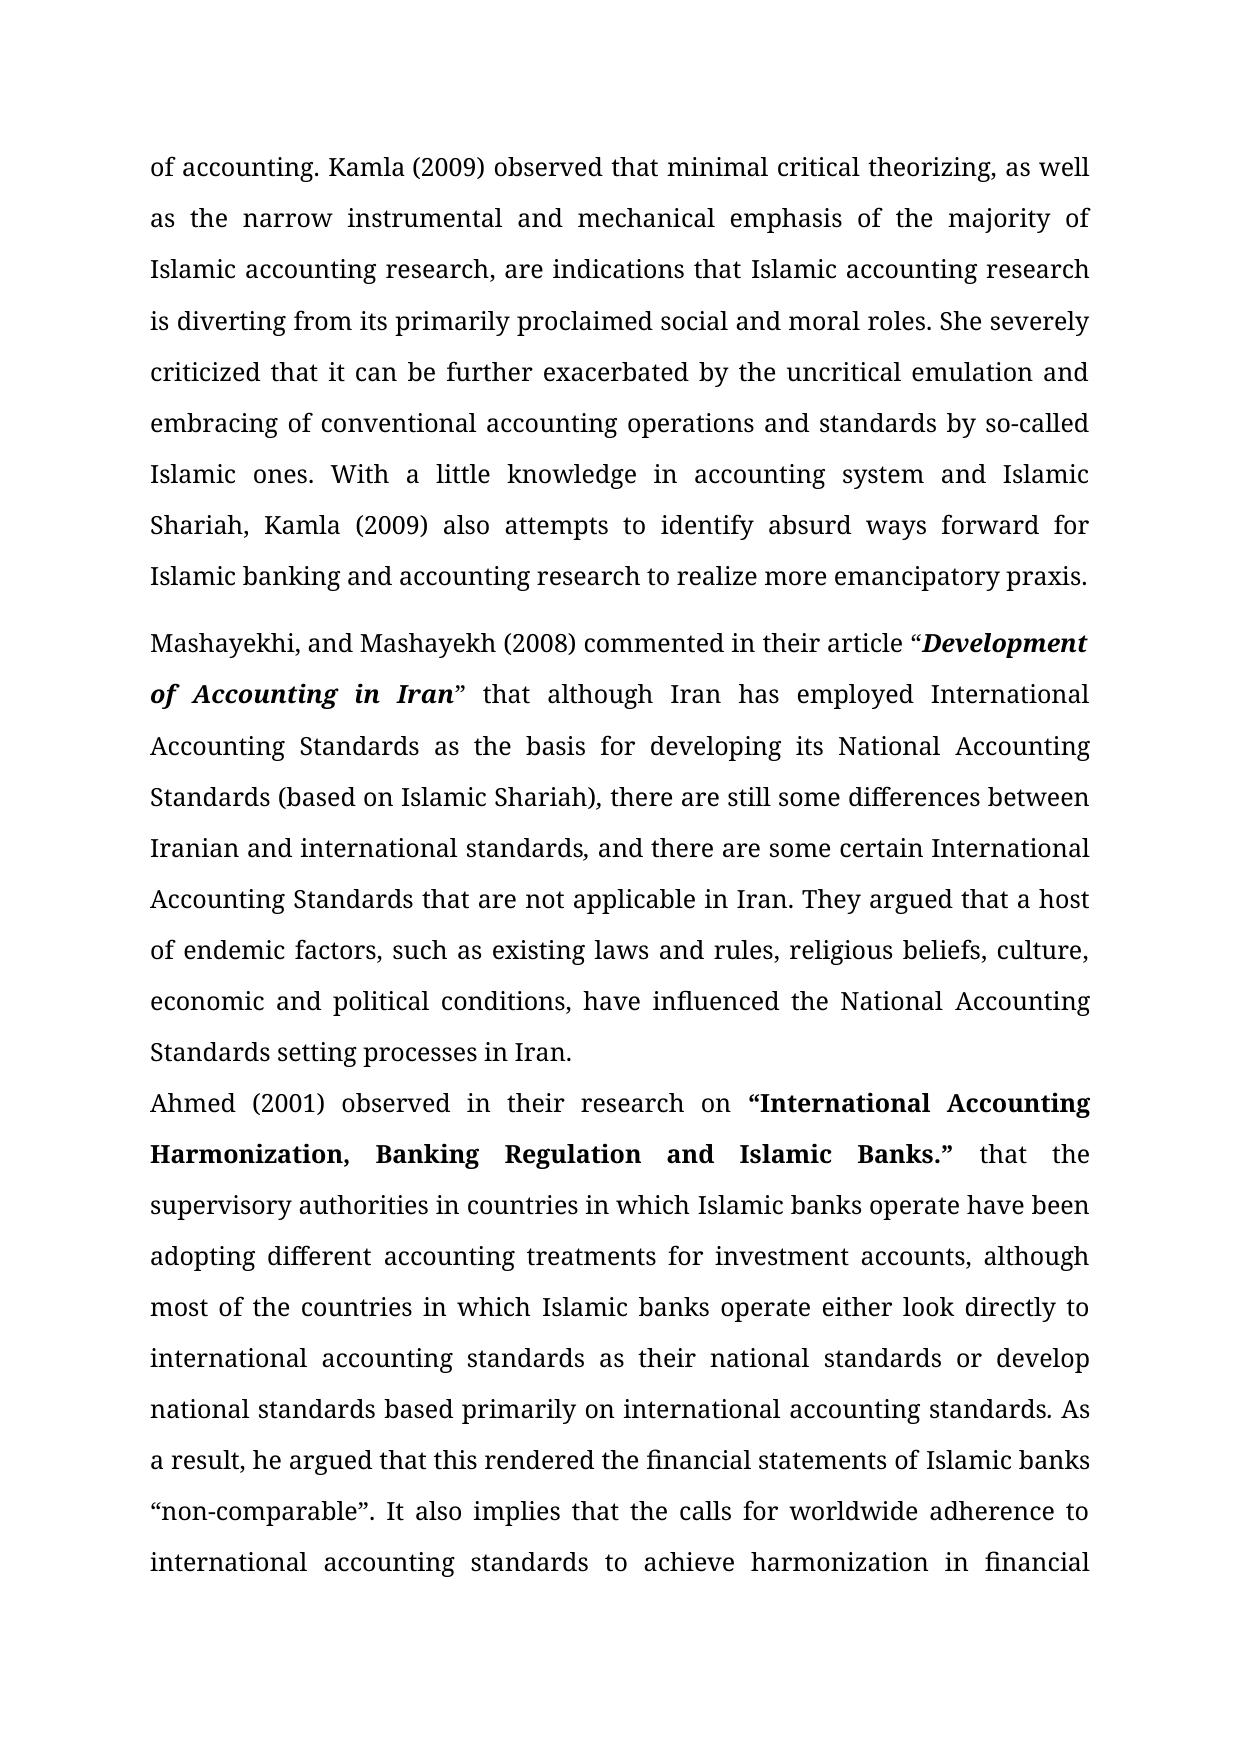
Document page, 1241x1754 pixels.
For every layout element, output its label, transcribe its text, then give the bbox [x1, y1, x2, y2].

text Ahmed (2001) observed in their research on “International Accounting Harmonization, Banking Regulation and Islamic Banks.” that the supervisory authorities in countries in which Islamic banks operate have been adopting different accounting treatments for investment accounts, although most of the countries in which Islamic banks operate either look directly to international accounting standards as their national standards or develop national standards based primarily on international accounting standards. As a result, he argued that this rendered the financial statements of Islamic banks “non-comparable”. It also implies that the calls for worldwide adherence to international accounting standards to achieve harmonization in financial [150, 1085, 1090, 1579]
text of accounting. Kamla (2009) observed that minimal critical theorizing, as well as the narrow instrumental and mechanical emphasis of the majority of Islamic accounting research, are indications that Islamic accounting research is diverting from its primarily proclaimed social and moral roles. She severely criticized that it can be further exacerbated by the uncritical emulation and embracing of conventional accounting operations and standards by so-called Islamic ones. With a little knowledge in accounting system and Islamic Shariah, Kamla (2009) also attempts to identify absurd ways forward for Islamic banking and accounting research to realize more emancipatory praxis. [150, 150, 1090, 592]
text Mashayekhi, and Mashayekh (2008) commented in their article “Development of Accounting in Iran” that although Iran has employed International Accounting Standards as the basis for developing its National Accounting Standards (based on Islamic Shariah), there are still some differences between Iranian and international standards, and there are some certain International Accounting Standards that are not applicable in Iran. They argued that a host of endemic factors, such as existing laws and rules, religious beliefs, culture, economic and political conditions, have influenced the National Accounting Standards setting processes in Iran. [150, 626, 1090, 1068]
